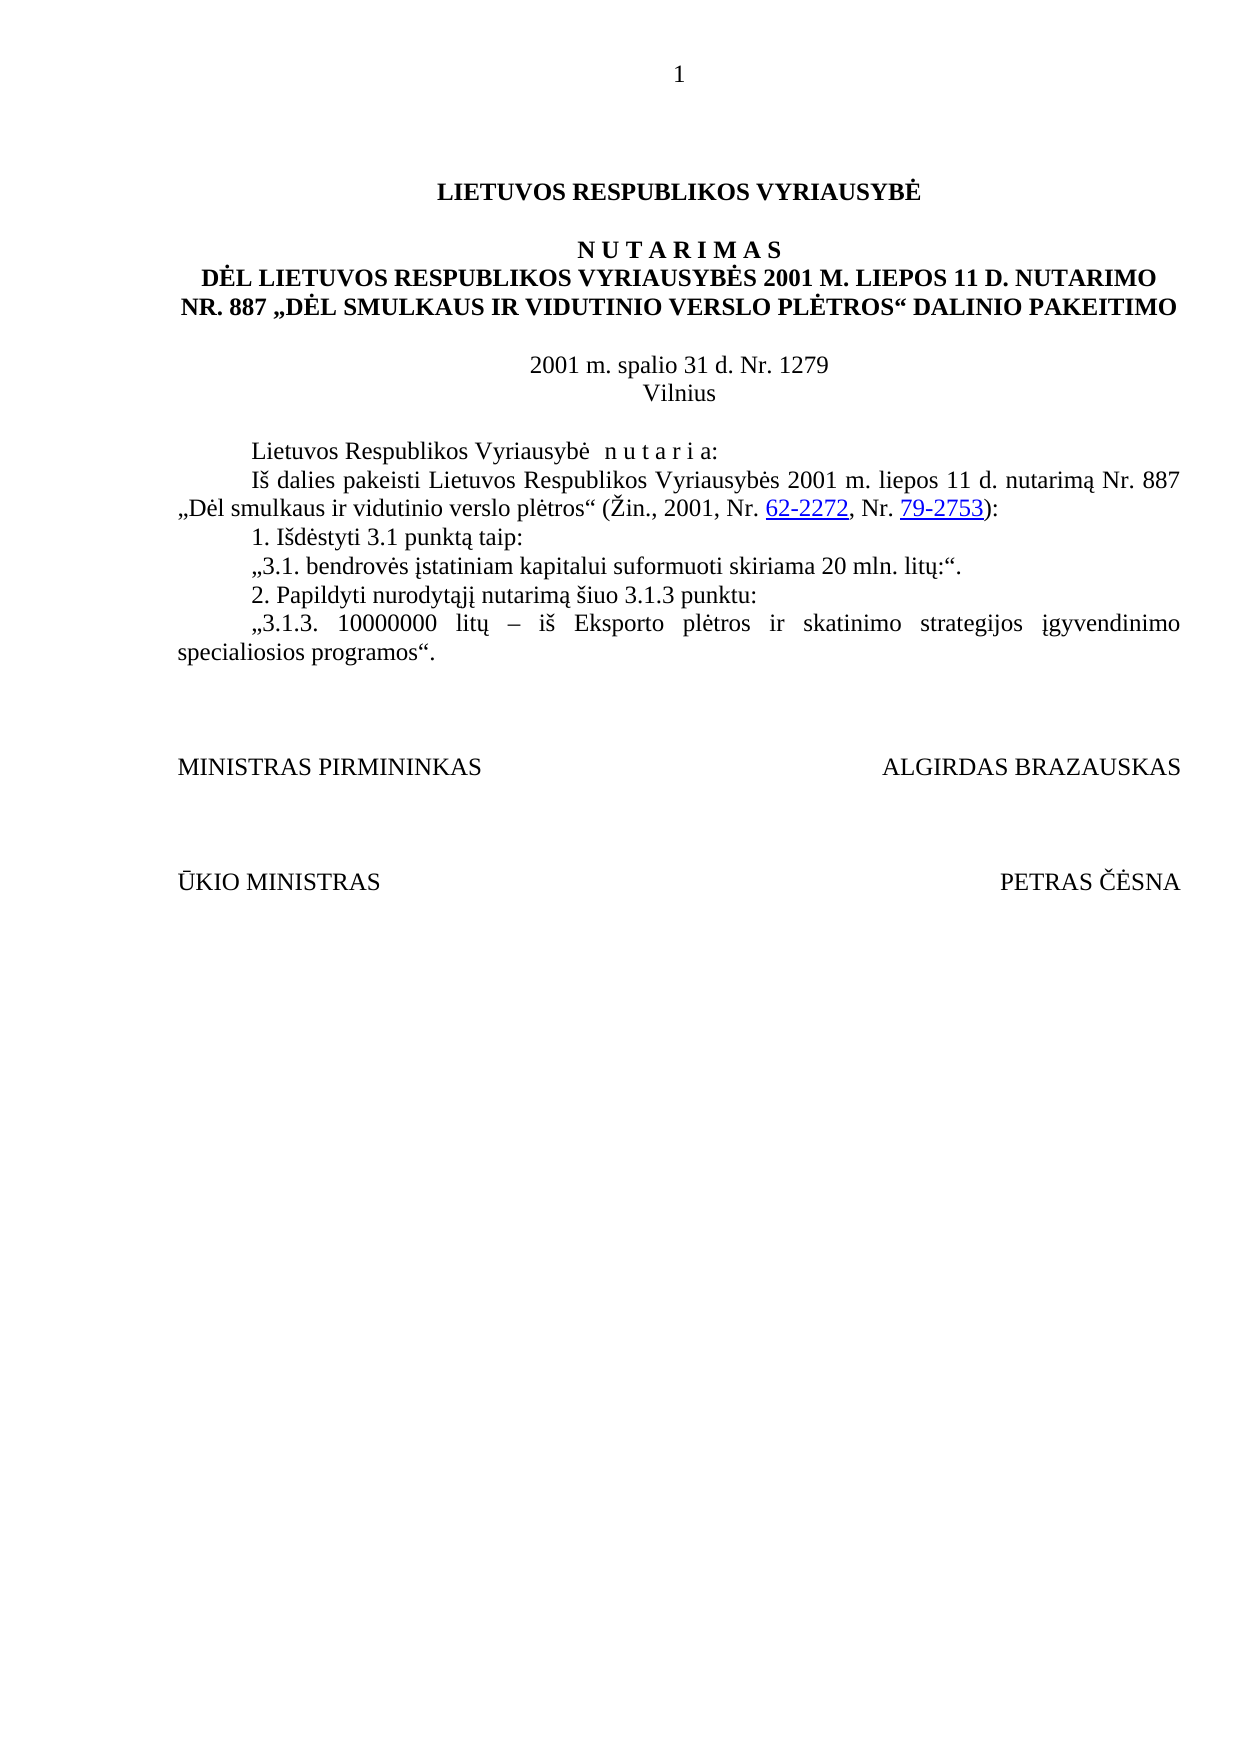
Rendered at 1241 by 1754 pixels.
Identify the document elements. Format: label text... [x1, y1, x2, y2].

text Vilnius [177, 378, 1181, 407]
text ŪKIO MINISTRAS PETRAS ČĖSNA [177, 867, 1181, 896]
text Iš dalies pakeisti Lietuvos Respublikos Vyriausybės 2001 m. liepos 11 d. nutarimą Nr. 887 „Dėl smulkaus ir vidutinio verslo plėtros“ (Žin., 2001, Nr. 62-2272, Nr. 79-2753): [177, 465, 1181, 522]
text LIETUVOS RESPUBLIKOS VYRIAUSYBĖ [177, 177, 1181, 206]
text „3.1.3. 10000000 litų – iš Eksporto plėtros ir skatinimo strategijos įgyvendinimo specialiosios programos“. [177, 608, 1181, 666]
text MINISTRAS PIRMININKAS ALGIRDAS BRAZAUSKAS [177, 752, 1181, 781]
text Lietuvos Respublikos Vyriausybė nutaria: [177, 436, 1181, 465]
text DĖL LIETUVOS RESPUBLIKOS VYRIAUSYBĖS 2001 M. LIEPOS 11 D. NUTARIMO NR. 887 „DĖL SMULKAUS IR VIDUTINIO VERSLO PLĖTROS“ DALINIO PAKEITIMO [177, 263, 1181, 321]
text „3.1. bendrovės įstatiniam kapitalui suformuoti skiriama 20 mln. litų:“. [177, 551, 1181, 580]
text 1. Išdėstyti 3.1 punktą taip: [177, 522, 1181, 551]
text 2. Papildyti nurodytąjį nutarimą šiuo 3.1.3 punktu: [177, 580, 1181, 608]
text N U T A R I M A S [177, 235, 1181, 263]
text 2001 m. spalio 31 d. Nr. 1279 [177, 350, 1181, 378]
